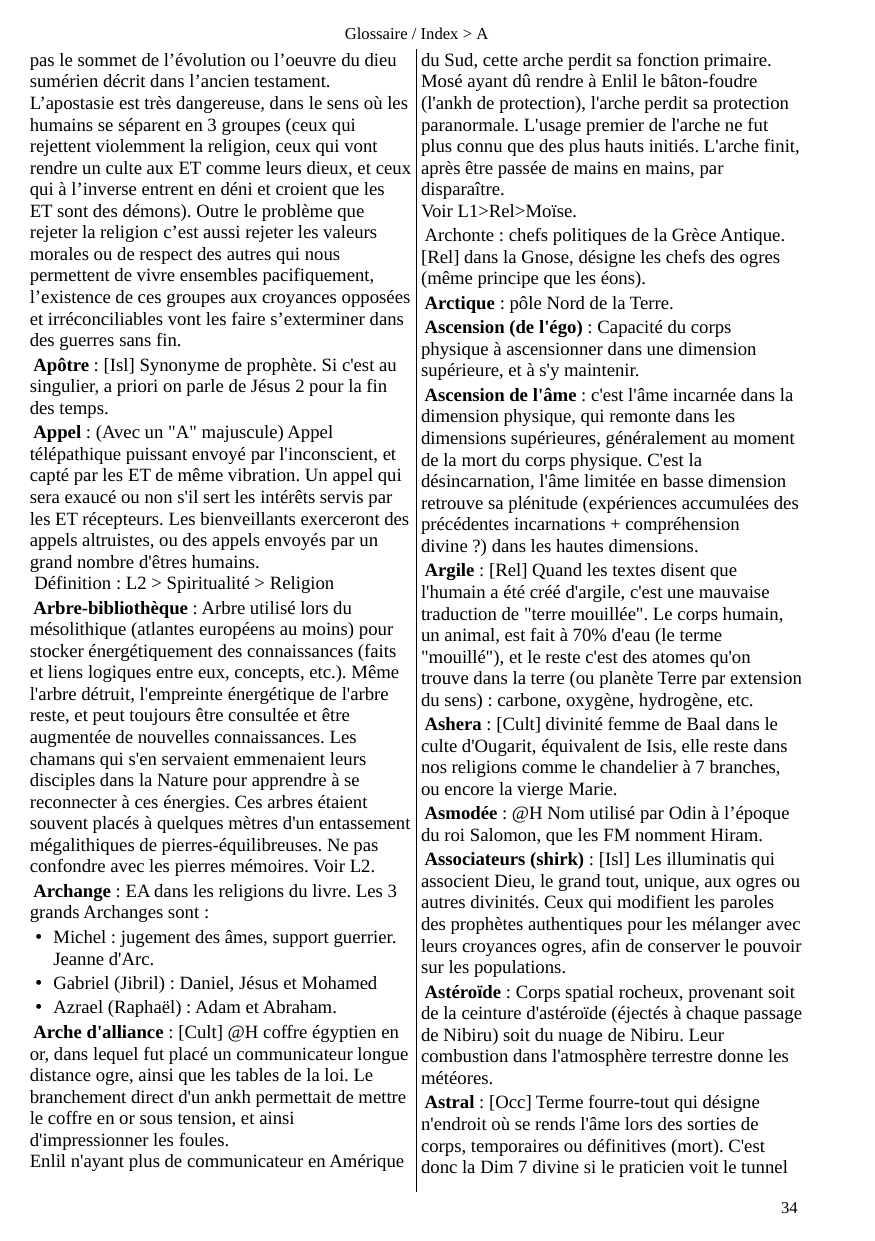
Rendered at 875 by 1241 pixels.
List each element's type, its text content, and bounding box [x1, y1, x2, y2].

text pas le sommet de l’évolution ou l’oeuvre du dieu sumérien décrit dans l’ancien testament. L’apostasie est très dangereuse, dans le sens où les humains se séparent en 3 groupes (ceux qui rejettent violemment la religion, ceux qui vont rendre un culte aux ET comme leurs dieux, et ceux qui à l’inverse entrent en déni et croient que les ET sont des démons). Outre le problème que rejeter la religion c’est aussi rejeter les valeurs morales ou de respect des autres qui nous permettent de vivre ensembles pacifiquement, l’existence de ces groupes aux croyances opposées et irréconciliables vont les faire s’exterminer dans des guerres sans fin. [29, 49, 412, 351]
text Ashera : [Cult] divinité femme de Baal dans le culte d'Ougarit, équivalent de Isis, elle reste dans nos religions comme le chandelier à 7 branches, ou encore la vierge Marie. [421, 713, 803, 799]
text Associateurs (shirk) : [Isl] Les illuminatis qui associent Dieu, le grand tout, unique, aux ogres ou autres divinités. Ceux qui modifient les paroles des prophètes authentiques pour les mélanger avec leurs croyances ogres, afin de conserver le pouvoir sur les populations. [421, 848, 803, 978]
text Argile : [Rel] Quand les textes disent que l'humain a été créé d'argile, c'est une mauvaise traduction de "terre mouillée". Le corps humain, un animal, est fait à 70% d'eau (le terme "mouillé"), et le reste c'est des atomes qu'on trouve dans la terre (ou planète Terre par extension du sens) : carbone, oxygène, hydrogène, etc. [421, 559, 803, 710]
text Ascension de l'âme : c'est l'âme incarnée dans la dimension physique, qui remonte dans les dimensions supérieures, généralement au moment de la mort du corps physique. C'est la désincarnation, l'âme limitée en basse dimension retrouve sa plénitude (expériences accumulées des précédentes incarnations + compréhension divine ?) dans les hautes dimensions. [421, 384, 803, 556]
list Michel : jugement des âmes, support guerrier. Jeanne d'Arc. [35, 926, 412, 969]
list Gabriel (Jibril) : Daniel, Jésus et Mohamed [35, 972, 412, 993]
text Arbre-bibliothèque : Arbre utilisé lors du mésolithique (atlantes européens au moins) pour stocker énergétiquement des connaissances (faits et liens logiques entre eux, concepts, etc.). Même l'arbre détruit, l'empreinte énergétique de l'arbre reste, et peut toujours être consultée et être augmentée de nouvelles connaissances. Les chamans qui s'en servaient emmenaient leurs disciples dans la Nature pour apprendre à se reconnecter à ces énergies. Ces arbres étaient souvent placés à quelques mètres d'un entassement mégalithiques de pierres-équilibreuses. Ne pas confondre avec les pierres mémoires. Voir L2. [29, 597, 412, 877]
text Arche d'alliance : [Cult] @H coffre égyptien en or, dans lequel fut placé un communicateur longue distance ogre, ainsi que les tables de la loi. Le branchement direct d'un ankh permettait de mettre le coffre en or sous tension, et ainsi d'impressionner les foules. Enlil n'ayant plus de communicateur en Amérique [29, 1021, 412, 1172]
text Arctique : pôle Nord de la Terre. [421, 292, 803, 313]
text Ascension (de l'égo) : Capacité du corps physique à ascensionner dans une dimension supérieure, et à s'y maintenir. [421, 316, 803, 381]
list Azrael (Raphaël) : Adam et Abraham. [35, 996, 412, 1018]
text Appel : (Avec un "A" majuscule) Appel télépathique puissant envoyé par l'inconscient, et capté par les ET de même vibration. Un appel qui sera exaucé ou non s'il sert les intérêts servis par les ET récepteurs. Les bienveillants exerceront des appels altruistes, ou des appels envoyés par un grand nombre d'êtres humains. Définition : L2 > Spiritualité > Religion [29, 421, 412, 594]
text Astéroïde : Corps spatial rocheux, provenant soit de la ceinture d'astéroïde (éjectés à chaque passage de Nibiru) soit du nuage de Nibiru. Leur combustion dans l'atmosphère terrestre donne les météores. [421, 981, 803, 1088]
text Apôtre : [Isl] Synonyme de prophète. Si c'est au singulier, a priori on parle de Jésus 2 pour la fin des temps. [29, 353, 412, 418]
text Asmodée : @H Nom utilisé par Odin à l’époque du roi Salomon, que les FM nomment Hiram. [421, 802, 803, 845]
text Astral : [Occ] Terme fourre-tout qui désigne n'endroit où se rends l'âme lors des sorties de corps, temporaires ou définitives (mort). C'est donc la Dim 7 divine si le praticien voit le tunnel [421, 1091, 803, 1178]
text du Sud, cette arche perdit sa fonction primaire. Mosé ayant dû rendre à Enlil le bâton-foudre (l'ankh de protection), l'arche perdit sa protection paranormale. L'usage premier de l'arche ne fut plus connu que des plus hauts initiés. L'arche finit, après être passée de mains en mains, par disparaître. Voir L1>Rel>Moïse. [421, 49, 803, 221]
text Archonte : chefs politiques de la Grèce Antique. [Rel] dans la Gnose, désigne les chefs des ogres (même principe que les éons). [421, 224, 803, 289]
text Archange : EA dans les religions du livre. Les 3 grands Archanges sont : [29, 880, 412, 923]
